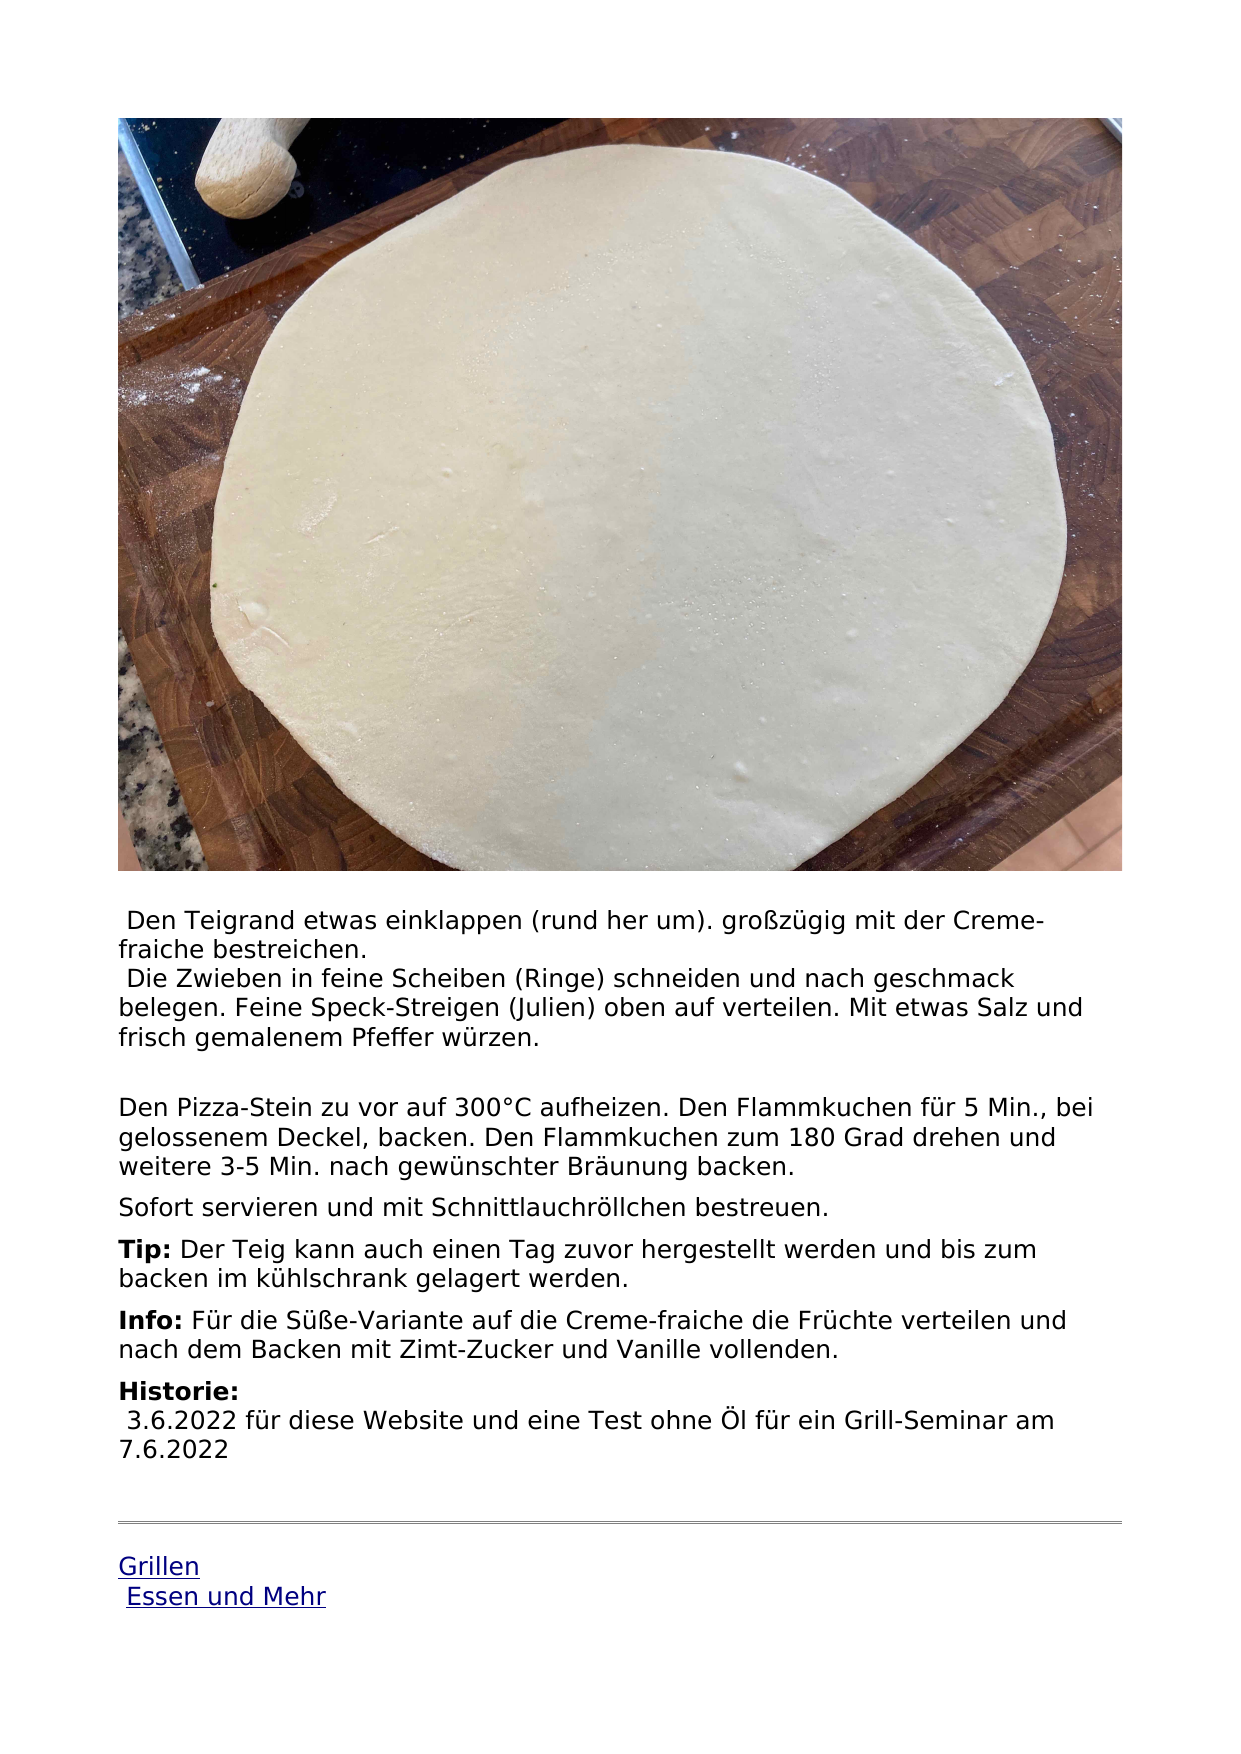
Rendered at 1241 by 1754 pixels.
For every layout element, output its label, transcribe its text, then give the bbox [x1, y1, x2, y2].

text Historie: 3.6.2022 für diese Website und eine Test ohne Öl für ein Grill-Seminar am 7.6.2022 [118, 1377, 1122, 1494]
text Tip: Der Teig kann auch einen Tag zuvor hergestellt werden und bis zum backen im kühlschrank gelagert werden. [118, 1235, 1122, 1294]
picture [118, 118, 1123, 871]
text Den Pizza-Stein zu vor auf 300°C aufheizen. Den Flammkuchen für 5 Min., bei gelossenem Deckel, backen. Den Flammkuchen zum 180 Grad drehen und weitere 3-5 Min. nach gewünschter Bräunung backen. [118, 1094, 1122, 1181]
text Den Teigrand etwas einklappen (rund her um). großzügig mit der Creme-fraiche bestreichen. Die Zwieben in feine Scheiben (Ringe) schneiden und nach geschmack belegen. Feine Speck-Streigen (Julien) oben auf verteilen. Mit etwas Salz und frisch gemalenem Pfeffer würzen. [118, 871, 1122, 1081]
text Grillen Essen und Mehr [118, 1552, 1122, 1611]
text Sofort servieren und mit Schnittlauchröllchen bestreuen. [118, 1194, 1122, 1223]
text Info: Für die Süße-Variante auf die Creme-fraiche die Früchte verteilen und nach dem Backen mit Zimt-Zucker und Vanille vollenden. [118, 1306, 1122, 1364]
